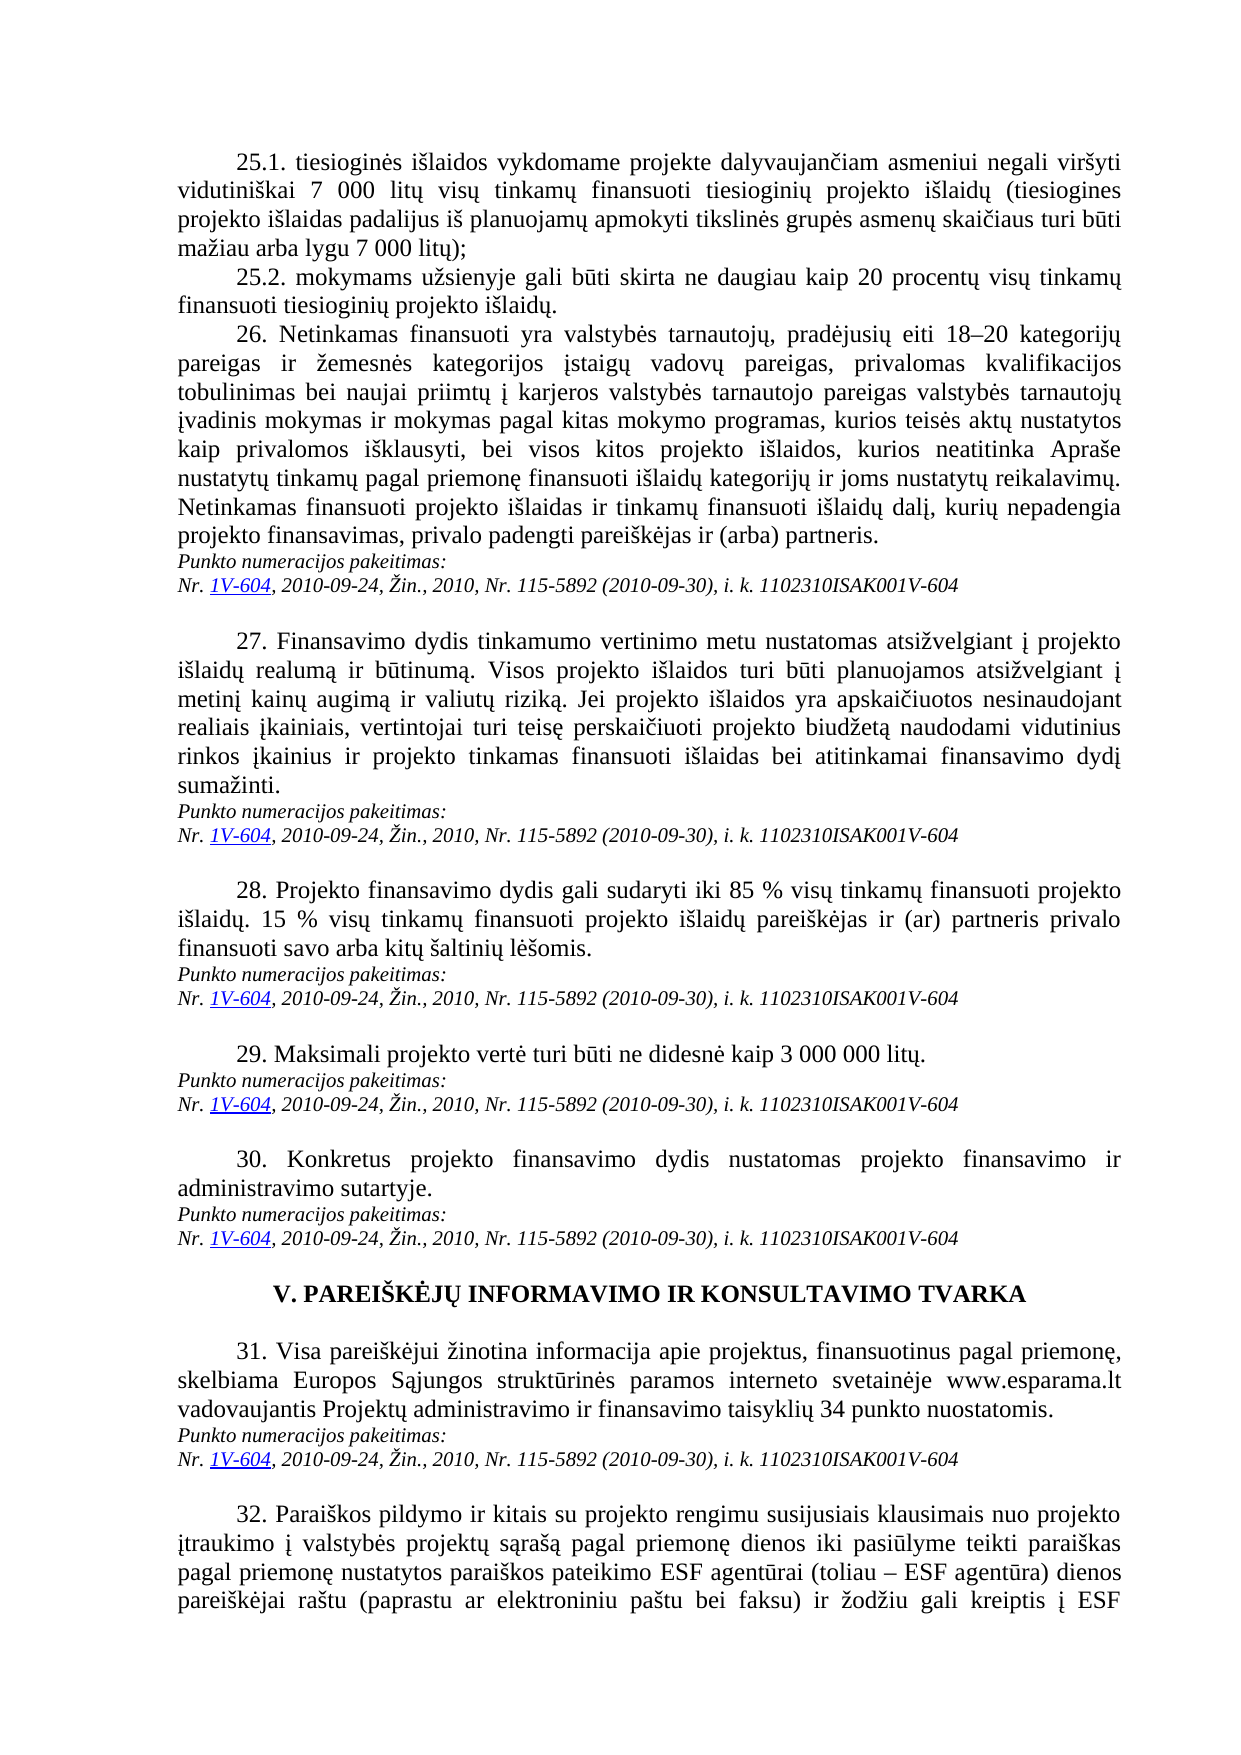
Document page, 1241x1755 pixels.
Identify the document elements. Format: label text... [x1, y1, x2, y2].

text 28. Projekto finansavimo dydis gali sudaryti iki 85 % visų tinkamų finansuoti projekto išlaidų. 15 % visų tinkamų finansuoti projekto išlaidų pareiškėjas ir (ar) partneris privalo finansuoti savo arba kitų šaltinių lėšomis. [177, 876, 1122, 962]
text Nr. 1V-604, 2010-09-24, Žin., 2010, Nr. 115-5892 (2010-09-30), i. k. 1102310ISAK001V-604 [177, 823, 1122, 847]
text Punkto numeracijos pakeitimas: [177, 1202, 1122, 1226]
text Punkto numeracijos pakeitimas: [177, 799, 1122, 823]
text 30. Konkretus projekto finansavimo dydis nustatomas projekto finansavimo ir administravimo sutartyje. [177, 1144, 1122, 1202]
text Nr. 1V-604, 2010-09-24, Žin., 2010, Nr. 115-5892 (2010-09-30), i. k. 1102310ISAK001V-604 [177, 573, 1122, 597]
text Nr. 1V-604, 2010-09-24, Žin., 2010, Nr. 115-5892 (2010-09-30), i. k. 1102310ISAK001V-604 [177, 1447, 1122, 1471]
text 29. Maksimali projekto vertė turi būti ne didesnė kaip 3 000 000 litų. [177, 1039, 1122, 1067]
text Nr. 1V-604, 2010-09-24, Žin., 2010, Nr. 115-5892 (2010-09-30), i. k. 1102310ISAK001V-604 [177, 1092, 1122, 1116]
text 25.1. tiesioginės išlaidos vykdomame projekte dalyvaujančiam asmeniui negali viršyti vidutiniškai 7 000 litų visų tinkamų finansuoti tiesioginių projekto išlaidų (tiesiogines projekto išlaidas padalijus iš planuojamų apmokyti tikslinės grupės asmenų skaičiaus turi būti mažiau arba lygu 7 000 litų); [177, 147, 1122, 262]
text Punkto numeracijos pakeitimas: [177, 962, 1122, 986]
text 26. Netinkamas finansuoti yra valstybės tarnautojų, pradėjusių eiti 18–20 kategorijų pareigas ir žemesnės kategorijos įstaigų vadovų pareigas, privalomas kvalifikacijos tobulinimas bei naujai priimtų į karjeros valstybės tarnautojo pareigas valstybės tarnautojų įvadinis mokymas ir mokymas pagal kitas mokymo programas, kurios teisės aktų nustatytos kaip privalomos išklausyti, bei visos kitos projekto išlaidos, kurios neatitinka Apraše nustatytų tinkamų pagal priemonę finansuoti išlaidų kategorijų ir joms nustatytų reikalavimų. Netinkamas finansuoti projekto išlaidas ir tinkamų finansuoti išlaidų dalį, kurių nepadengia projekto finansavimas, privalo padengti pareiškėjas ir (arba) partneris. [177, 319, 1122, 549]
text Punkto numeracijos pakeitimas: [177, 549, 1122, 573]
text 31. Visa pareiškėjui žinotina informacija apie projektus, finansuotinus pagal priemonę, skelbiama Europos Sąjungos struktūrinės paramos interneto svetainėje www.esparama.lt vadovaujantis Projektų administravimo ir finansavimo taisyklių 34 punkto nuostatomis. [177, 1336, 1122, 1422]
text 32. Paraiškos pildymo ir kitais su projekto rengimu susijusiais klausimais nuo projekto įtraukimo į valstybės projektų sąrašą pagal priemonę dienos iki pasiūlyme teikti paraiškas pagal priemonę nustatytos paraiškos pateikimo ESF agentūrai (toliau – ESF agentūra) dienos pareiškėjai raštu (paprastu ar elektroniniu paštu bei faksu) ir žodžiu gali kreiptis į ESF [177, 1499, 1122, 1614]
text Nr. 1V-604, 2010-09-24, Žin., 2010, Nr. 115-5892 (2010-09-30), i. k. 1102310ISAK001V-604 [177, 986, 1122, 1010]
text 27. Finansavimo dydis tinkamumo vertinimo metu nustatomas atsižvelgiant į projekto išlaidų realumą ir būtinumą. Visos projekto išlaidos turi būti planuojamos atsižvelgiant į metinį kainų augimą ir valiutų riziką. Jei projekto išlaidos yra apskaičiuotos nesinaudojant realiais įkainiais, vertintojai turi teisę perskaičiuoti projekto biudžetą naudodami vidutinius rinkos įkainius ir projekto tinkamas finansuoti išlaidas bei atitinkamai finansavimo dydį sumažinti. [177, 626, 1122, 799]
text Nr. 1V-604, 2010-09-24, Žin., 2010, Nr. 115-5892 (2010-09-30), i. k. 1102310ISAK001V-604 [177, 1226, 1122, 1250]
text Punkto numeracijos pakeitimas: [177, 1067, 1122, 1092]
text Punkto numeracijos pakeitimas: [177, 1422, 1122, 1447]
text V. PAREIŠKĖJŲ INFORMAVIMO IR KONSULTAVIMO TVARKA [177, 1279, 1122, 1307]
text 25.2. mokymams užsienyje gali būti skirta ne daugiau kaip 20 procentų visų tinkamų finansuoti tiesioginių projekto išlaidų. [177, 262, 1122, 319]
